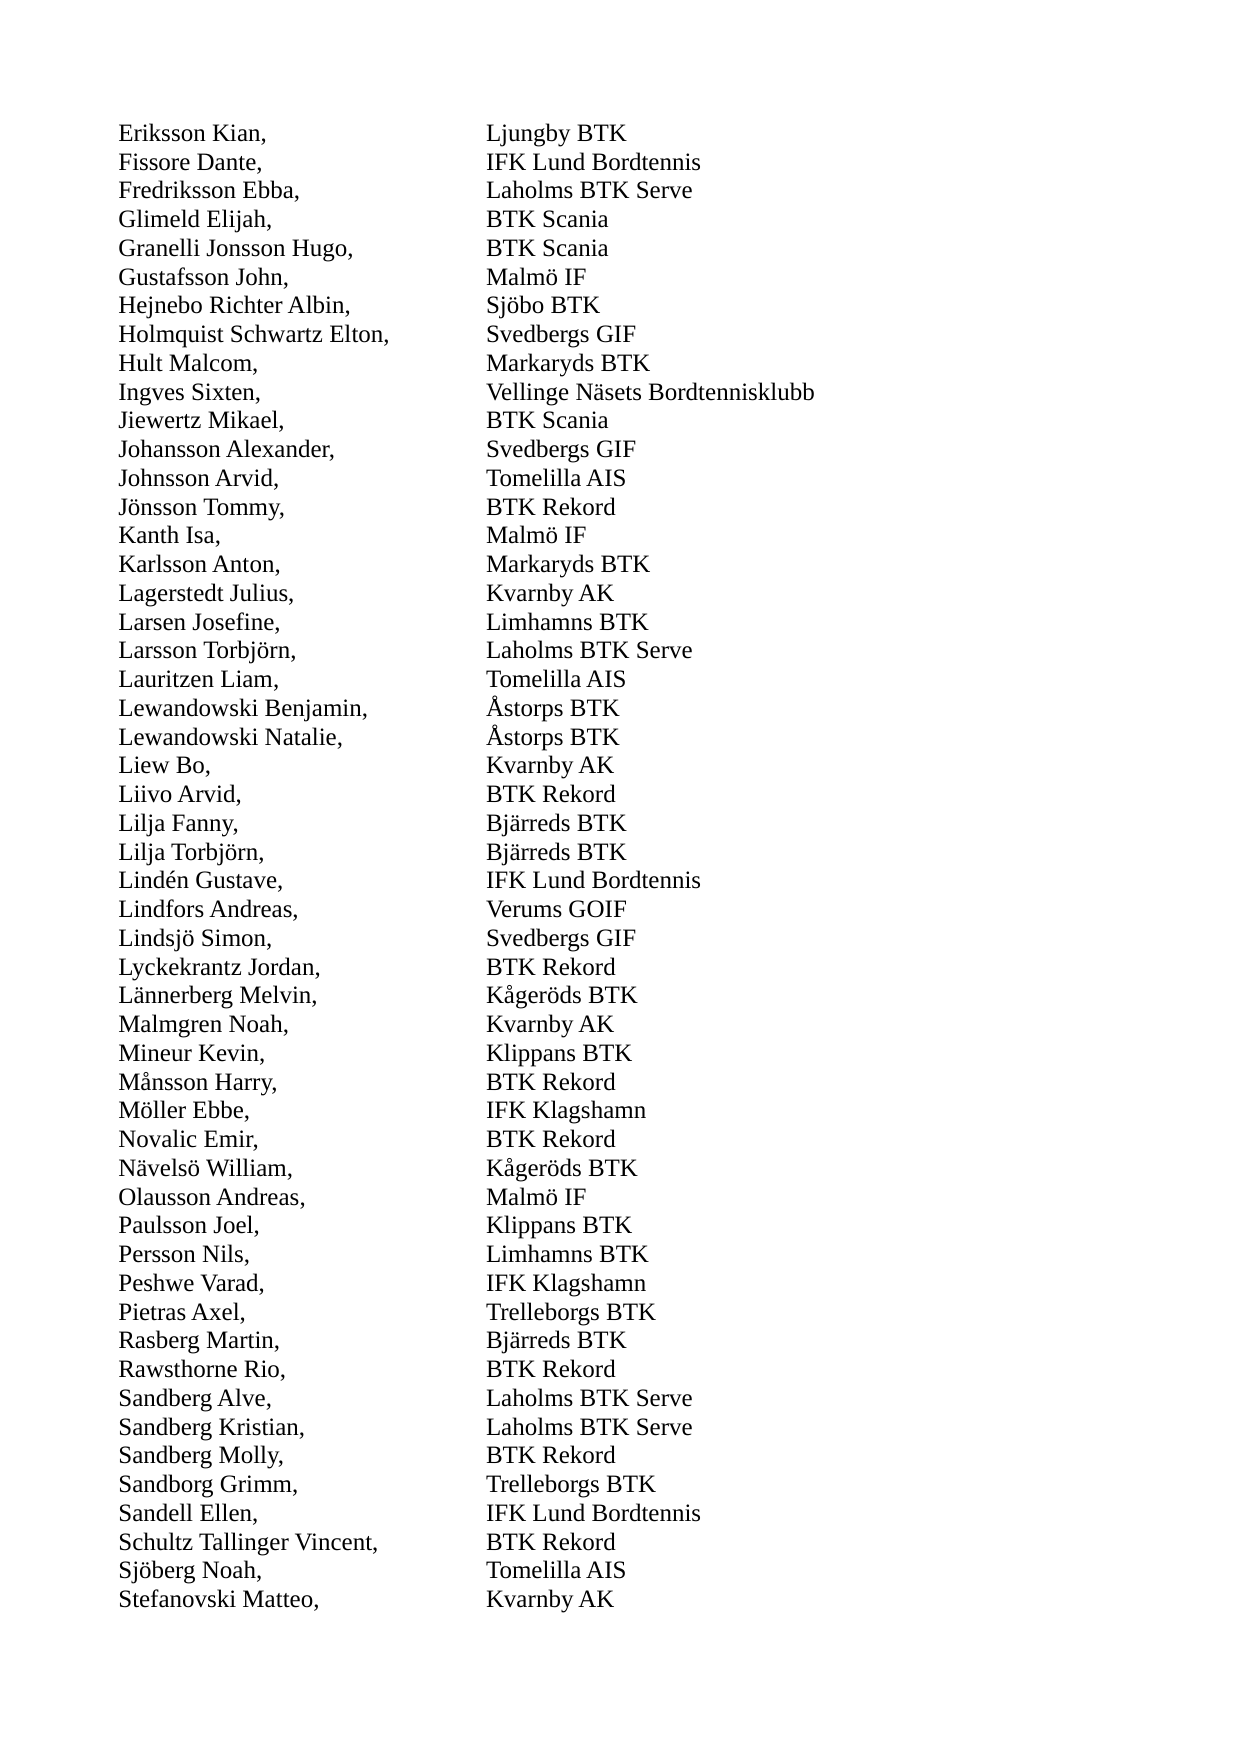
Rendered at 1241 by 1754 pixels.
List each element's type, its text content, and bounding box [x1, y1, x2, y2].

text Holmquist Schwartz Elton, Svedbergs GIF [118, 319, 1122, 348]
text Johnsson Arvid, Tomelilla AIS [118, 463, 1122, 492]
text Gustafsson John, Malmö IF [118, 262, 1122, 291]
text Fredriksson Ebba, Laholms BTK Serve [118, 176, 1122, 204]
text Ingves Sixten, Vellinge Näsets Bordtennisklubb [118, 377, 1122, 406]
text Lindén Gustave, IFK Lund Bordtennis [118, 866, 1122, 894]
text Malmgren Noah, Kvarnby AK [118, 1009, 1122, 1038]
text Mineur Kevin, Klippans BTK [118, 1038, 1122, 1067]
text Eriksson Kian, Ljungby BTK [118, 118, 1122, 147]
text Glimeld Elijah, BTK Scania [118, 204, 1122, 233]
text Lagerstedt Julius, Kvarnby AK [118, 578, 1122, 607]
text Kanth Isa, Malmö IF [118, 521, 1122, 549]
text Sandberg Alve, Laholms BTK Serve [118, 1383, 1122, 1412]
text Lewandowski Benjamin, Åstorps BTK [118, 693, 1122, 722]
text Paulsson Joel, Klippans BTK [118, 1211, 1122, 1239]
text Larsen Josefine, Limhamns BTK [118, 607, 1122, 636]
text Liew Bo, Kvarnby AK [118, 751, 1122, 779]
text Lindfors Andreas, Verums GOIF [118, 894, 1122, 923]
text Lindsjö Simon, Svedbergs GIF [118, 923, 1122, 952]
text Karlsson Anton, Markaryds BTK [118, 549, 1122, 578]
text Sandborg Grimm, Trelleborgs BTK [118, 1469, 1122, 1498]
text Rasberg Martin, Bjärreds BTK [118, 1326, 1122, 1354]
text Sandberg Molly, BTK Rekord [118, 1441, 1122, 1469]
text Fissore Dante, IFK Lund Bordtennis [118, 147, 1122, 176]
text Lauritzen Liam, Tomelilla AIS [118, 664, 1122, 693]
text Schultz Tallinger Vincent, BTK Rekord [118, 1527, 1122, 1556]
text Peshwe Varad, IFK Klagshamn [118, 1268, 1122, 1297]
text Lewandowski Natalie, Åstorps BTK [118, 722, 1122, 751]
text Liivo Arvid, BTK Rekord [118, 779, 1122, 808]
text Persson Nils, Limhamns BTK [118, 1239, 1122, 1268]
text Granelli Jonsson Hugo, BTK Scania [118, 233, 1122, 262]
text Nävelsö William, Kågeröds BTK [118, 1153, 1122, 1182]
text Sandell Ellen, IFK Lund Bordtennis [118, 1498, 1122, 1527]
text Lyckekrantz Jordan, BTK Rekord [118, 952, 1122, 981]
text Johansson Alexander, Svedbergs GIF [118, 434, 1122, 463]
text Hult Malcom, Markaryds BTK [118, 348, 1122, 377]
text Novalic Emir, BTK Rekord [118, 1124, 1122, 1153]
text Månsson Harry, BTK Rekord [118, 1067, 1122, 1096]
text Sandberg Kristian, Laholms BTK Serve [118, 1412, 1122, 1441]
text Pietras Axel, Trelleborgs BTK [118, 1297, 1122, 1326]
text Sjöberg Noah, Tomelilla AIS [118, 1556, 1122, 1584]
text Larsson Torbjörn, Laholms BTK Serve [118, 636, 1122, 664]
text Möller Ebbe, IFK Klagshamn [118, 1096, 1122, 1124]
text Hejnebo Richter Albin, Sjöbo BTK [118, 291, 1122, 319]
text Olausson Andreas, Malmö IF [118, 1182, 1122, 1211]
text Jiewertz Mikael, BTK Scania [118, 406, 1122, 434]
text Stefanovski Matteo, Kvarnby AK [118, 1584, 1122, 1613]
text Jönsson Tommy, BTK Rekord [118, 492, 1122, 521]
text Lilja Torbjörn, Bjärreds BTK [118, 837, 1122, 866]
text Lännerberg Melvin, Kågeröds BTK [118, 981, 1122, 1009]
text Rawsthorne Rio, BTK Rekord [118, 1354, 1122, 1383]
text Lilja Fanny, Bjärreds BTK [118, 808, 1122, 837]
